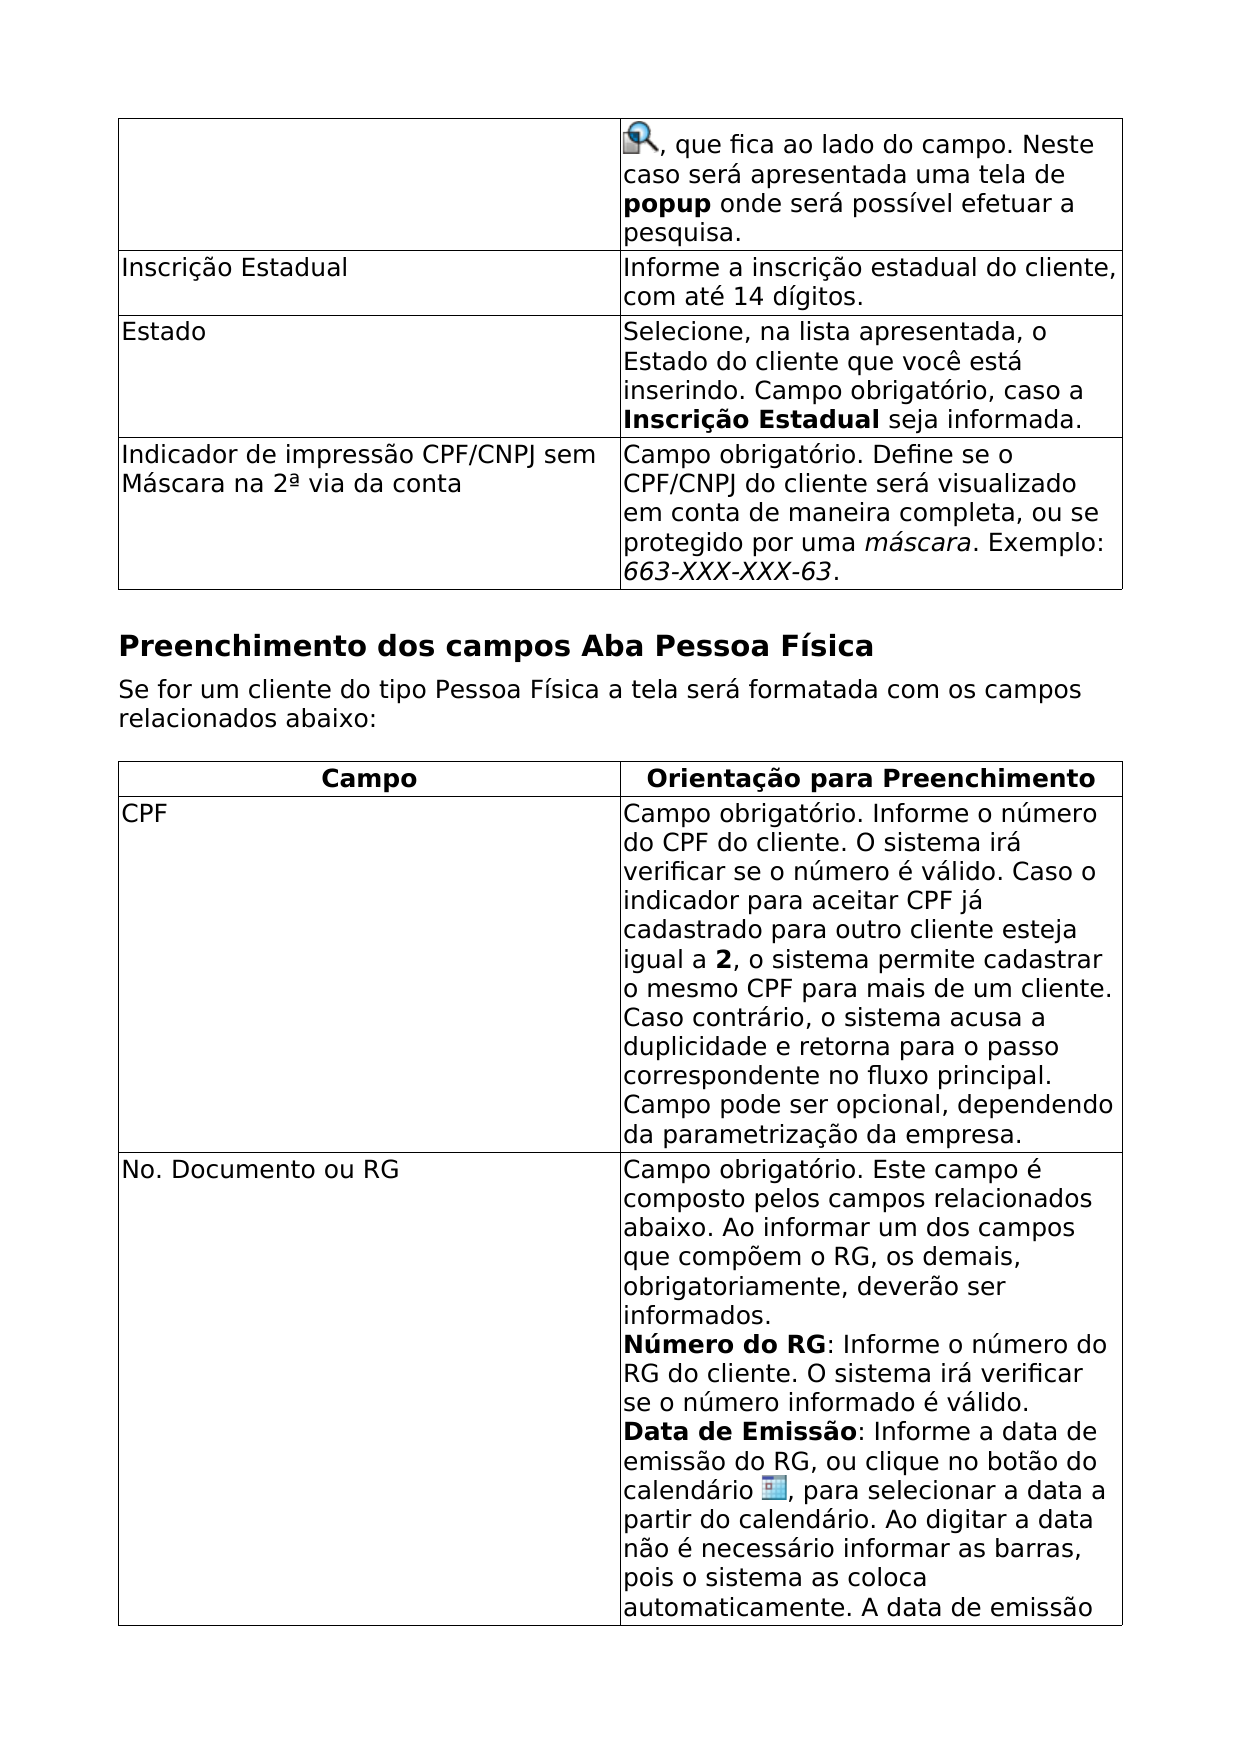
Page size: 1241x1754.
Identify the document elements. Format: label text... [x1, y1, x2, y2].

table_cell Indicador de impressão CPF/CNPJ sem Máscara na 2ª via da conta [119, 438, 620, 589]
table_cell Campo obrigatório. Informe o número do CPF do cliente. O sistema irá verificar se o número é válido. Caso o indicador para aceitar CPF já cadastrado para outro cliente esteja igual a 2, o sistema permite cadastrar o mesmo CPF para mais de um cliente. Caso contrário, o sistema acusa a duplicidade e retorna para o passo correspondente no fluxo principal. Campo pode ser opcional, dependendo da parametrização da empresa. [621, 797, 1122, 1152]
picture [761, 1475, 787, 1500]
subtitle Preenchimento dos campos Aba Pessoa Física [118, 629, 1122, 663]
table_cell [119, 119, 620, 250]
table_cell Campo obrigatório. Define se o CPF/CNPJ do cliente será visualizado em conta de maneira completa, ou se protegido por uma máscara. Exemplo: 663-XXX-XXX-63. [621, 438, 1122, 589]
table_cell Selecione, na lista apresentada, o Estado do cliente que você está inserindo. Campo obrigatório, caso a Inscrição Estadual seja informada. [621, 316, 1122, 437]
table_cell No. Documento ou RG [119, 1153, 620, 1625]
picture [622, 121, 659, 154]
table_cell Estado [119, 316, 620, 437]
table_cell , que fica ao lado do campo. Neste caso será apresentada uma tela de popup onde será possível efetuar a pesquisa. [621, 119, 1122, 250]
table_cell CPF [119, 797, 620, 1152]
table_header Campo [119, 762, 620, 796]
table_cell Campo obrigatório. Este campo é composto pelos campos relacionados abaixo. Ao informar um dos campos que compõem o RG, os demais, obrigatoriamente, deverão ser informados. Número do RG: Informe o número do RG do cliente. O sistema irá verificar se o número informado é válido. Data de Emissão: Informe a data de emissão do RG, ou clique no botão do calendário , para selecionar a data a partir do calendário. Ao digitar a data não é necessário informar as barras, pois o sistema as coloca automaticamente. A data de emissão [621, 1153, 1122, 1625]
text Se for um cliente do tipo Pessoa Física a tela será formatada com os campos relacionados abaixo: [118, 675, 1122, 734]
table_cell Inscrição Estadual [119, 251, 620, 314]
table_cell Informe a inscrição estadual do cliente, com até 14 dígitos. [621, 251, 1122, 314]
table_header Orientação para Preenchimento [621, 762, 1122, 796]
